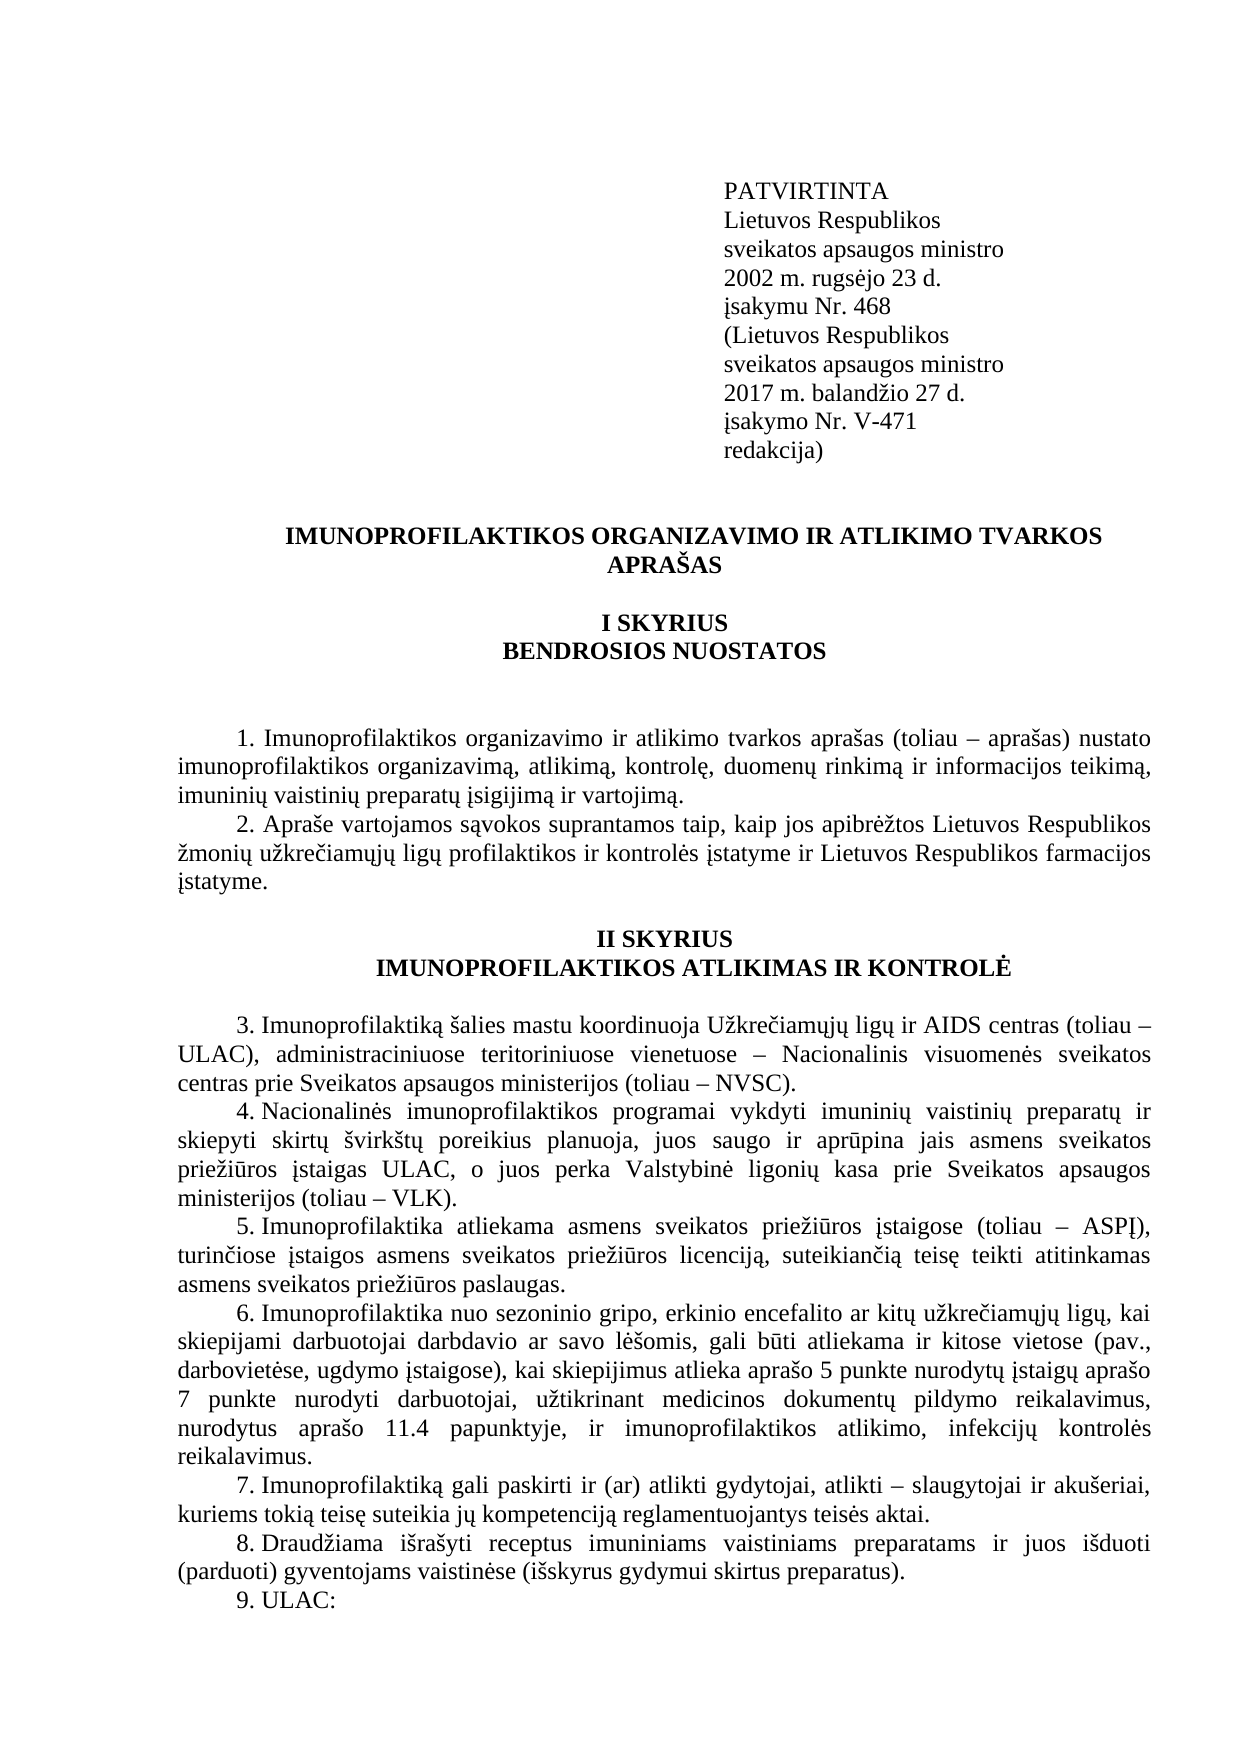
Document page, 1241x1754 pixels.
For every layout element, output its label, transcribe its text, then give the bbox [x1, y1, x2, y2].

text I SKYRIUS [177, 608, 1152, 636]
text 7. Imunoprofilaktiką gali paskirti ir (ar) atlikti gydytojai, atlikti – slaugytojai ir akušeriai, kuriems tokią teisę suteikia jų kompetenciją reglamentuojantys teisės aktai. [177, 1470, 1152, 1528]
text BENDROSIOS NUOSTATOS [177, 636, 1152, 665]
text sveikatos apsaugos ministro [241, 349, 1152, 378]
text 6. Imunoprofilaktika nuo sezoninio gripo, erkinio encefalito ar kitų užkrečiamųjų ligų, kai skiepijami darbuotojai darbdavio ar savo lėšomis, gali būti atliekama ir kitose vietose (pav., darbovietėse, ugdymo įstaigose), kai skiepijimus atlieka aprašo 5 punkte nurodytų įstaigų aprašo 7 punkte nurodyti darbuotojai, užtikrinant medicinos dokumentų pildymo reikalavimus, nurodytus aprašo 11.4 papunktyje, ir imunoprofilaktikos atlikimo, infekcijų kontrolės reikalavimus. [177, 1298, 1152, 1470]
text II SKYRIUS [177, 924, 1152, 953]
text 4. Nacionalinės imunoprofilaktikos programai vykdyti imuninių vaistinių preparatų ir skiepyti skirtų švirkštų poreikius planuoja, juos saugo ir aprūpina jais asmens sveikatos priežiūros įstaigas ULAC, o juos perka Valstybinė ligonių kasa prie Sveikatos apsaugos ministerijos (toliau – VLK). [177, 1096, 1152, 1211]
text 1. Imunoprofilaktikos organizavimo ir atlikimo tvarkos aprašas (toliau – aprašas) nustato imunoprofilaktikos organizavimą, atlikimą, kontrolę, duomenų rinkimą ir informacijos teikimą, imuninių vaistinių preparatų įsigijimą ir vartojimą. [177, 723, 1152, 809]
text 5. Imunoprofilaktika atliekama asmens sveikatos priežiūros įstaigose (toliau – ASPĮ), turinčiose įstaigos asmens sveikatos priežiūros licenciją, suteikiančią teisę teikti atitinkamas asmens sveikatos priežiūros paslaugas. [177, 1211, 1152, 1298]
text (Lietuvos Respublikos [241, 320, 1152, 349]
text 9. ULAC: [177, 1585, 1152, 1614]
text 3. Imunoprofilaktiką šalies mastu koordinuoja Užkrečiamųjų ligų ir AIDS centras (toliau – ULAC), administraciniuose teritoriniuose vienetuose – Nacionalinis visuomenės sveikatos centras prie Sveikatos apsaugos ministerijos (toliau – NVSC). [177, 1010, 1152, 1096]
text PATVIRTINTA [241, 176, 1152, 205]
text sveikatos apsaugos ministro [241, 234, 1152, 263]
text įsakymu Nr. 468 [241, 291, 1152, 320]
text 2. Apraše vartojamos sąvokos suprantamos taip, kaip jos apibrėžtos Lietuvos Respublikos žmonių užkrečiamųjų ligų profilaktikos ir kontrolės įstatyme ir Lietuvos Respublikos farmacijos įstatyme. [177, 809, 1152, 895]
text 2002 m. rugsėjo 23 d. [241, 263, 1152, 291]
text IMUNOPROFILAKTIKOS ORGANIZAVIMO IR ATLIKIMO TVARKOS APRAŠAS [177, 521, 1152, 579]
text redakcija) [241, 435, 1152, 464]
text Lietuvos Respublikos [241, 205, 1152, 234]
text įsakymo Nr. V-471 [241, 406, 1152, 435]
text Imunoprofilaktikos atlikimas ir kontrolė [177, 953, 1152, 981]
text 2017 m. balandžio 27 d. [241, 378, 1152, 406]
text 8. Draudžiama išrašyti receptus imuniniams vaistiniams preparatams ir juos išduoti (parduoti) gyventojams vaistinėse (išskyrus gydymui skirtus preparatus). [177, 1528, 1152, 1585]
